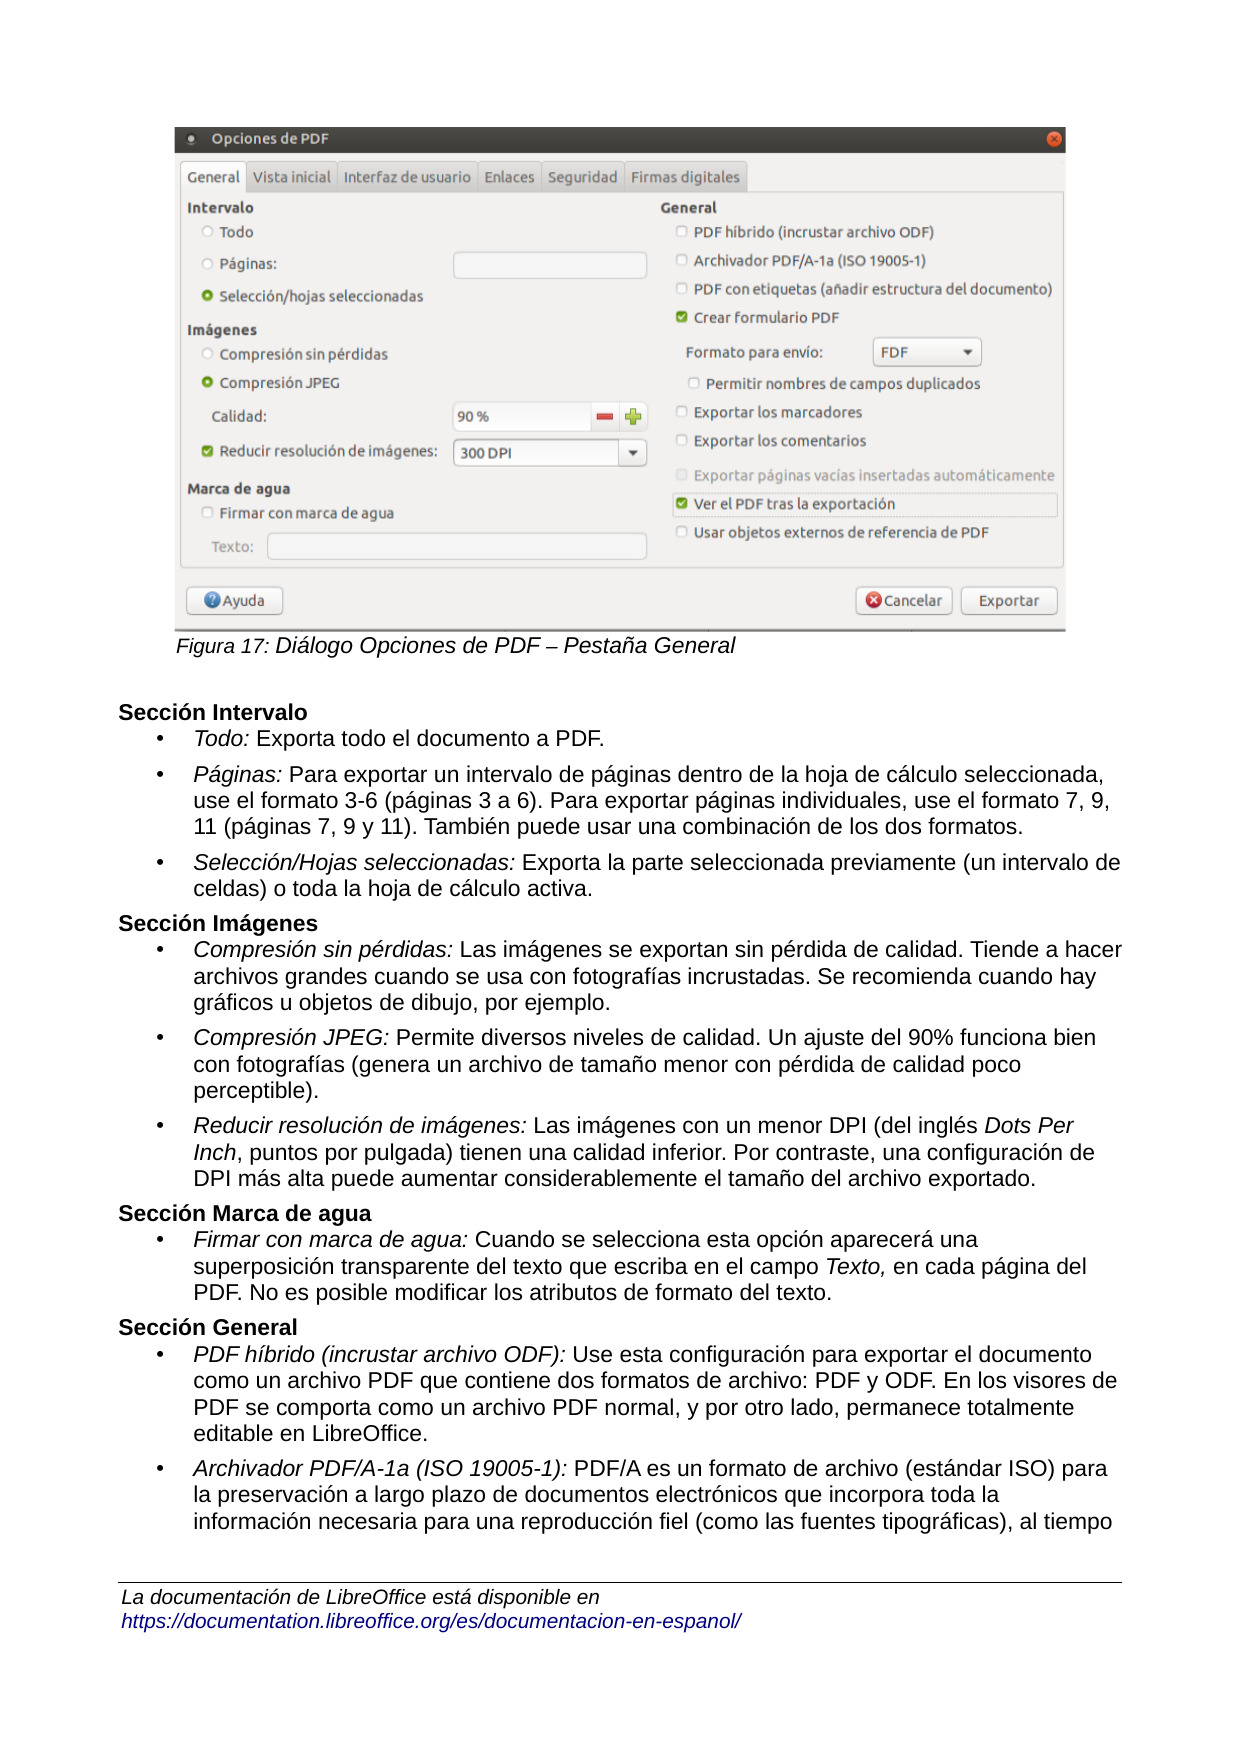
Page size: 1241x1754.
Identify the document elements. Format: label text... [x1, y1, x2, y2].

list Reducir resolución de imágenes: Las imágenes con un menor DPI (del inglés Dots Per Inch, puntos por pulgada) tienen una calidad inferior. Por contraste, una configuración de DPI más alta puede aumentar considerablemente el tamaño del archivo exportado. [156, 1112, 1122, 1191]
list Compresión sin pérdidas: Las imágenes se exportan sin pérdida de calidad. Tiende a hacer archivos grandes cuando se usa con fotografías incrustadas. Se recomienda cuando hay gráficos u objetos de dibujo, por ejemplo. [156, 936, 1122, 1015]
list Compresión JPEG: Permite diversos niveles de calidad. Un ajuste del 90% funciona bien con fotografías (genera un archivo de tamaño menor con pérdida de calidad poco perceptible). [156, 1024, 1122, 1103]
picture [174, 127, 1066, 632]
list Todo: Exporta todo el documento a PDF. [156, 725, 1122, 752]
list Archivador PDF/A-1a (ISO 19005-1): PDF/A es un formato de archivo (estándar ISO) para la preservación a largo plazo de documentos electrónicos que incorpora toda la información necesaria para una reproducción fiel (como las fuentes tipográficas), al tiempo [156, 1455, 1122, 1534]
list Páginas: Para exportar un intervalo de páginas dentro de la hoja de cálculo seleccionada, use el formato 3-6 (páginas 3 a 6). Para exportar páginas individuales, use el formato 7, 9, 11 (páginas 7, 9 y 11). También puede usar una combinación de los dos formatos. [156, 761, 1122, 839]
text Sección Imágenes [118, 910, 1122, 936]
list Selección/Hojas seleccionadas: Exporta la parte seleccionada previamente (un intervalo de celdas) o toda la hoja de cálculo activa. [156, 848, 1122, 901]
text Sección General [118, 1314, 1122, 1341]
text Figura 17: Diálogo Opciones de PDF – Pestaña General [176, 632, 1064, 658]
text Sección Intervalo [118, 699, 1122, 725]
list Firmar con marca de agua: Cuando se selecciona esta opción aparecerá una superposición transparente del texto que escriba en el campo Texto, en cada página del PDF. No es posible modificar los atributos de formato del texto. [156, 1226, 1122, 1306]
list PDF híbrido (incrustar archivo ODF): Use esta configuración para exportar el documento como un archivo PDF que contiene dos formatos de archivo: PDF y ODF. En los visores de PDF se comporta como un archivo PDF normal, y por otro lado, permanece totalmente editable en LibreOffice. [156, 1341, 1122, 1446]
text Sección Marca de agua [118, 1200, 1122, 1226]
